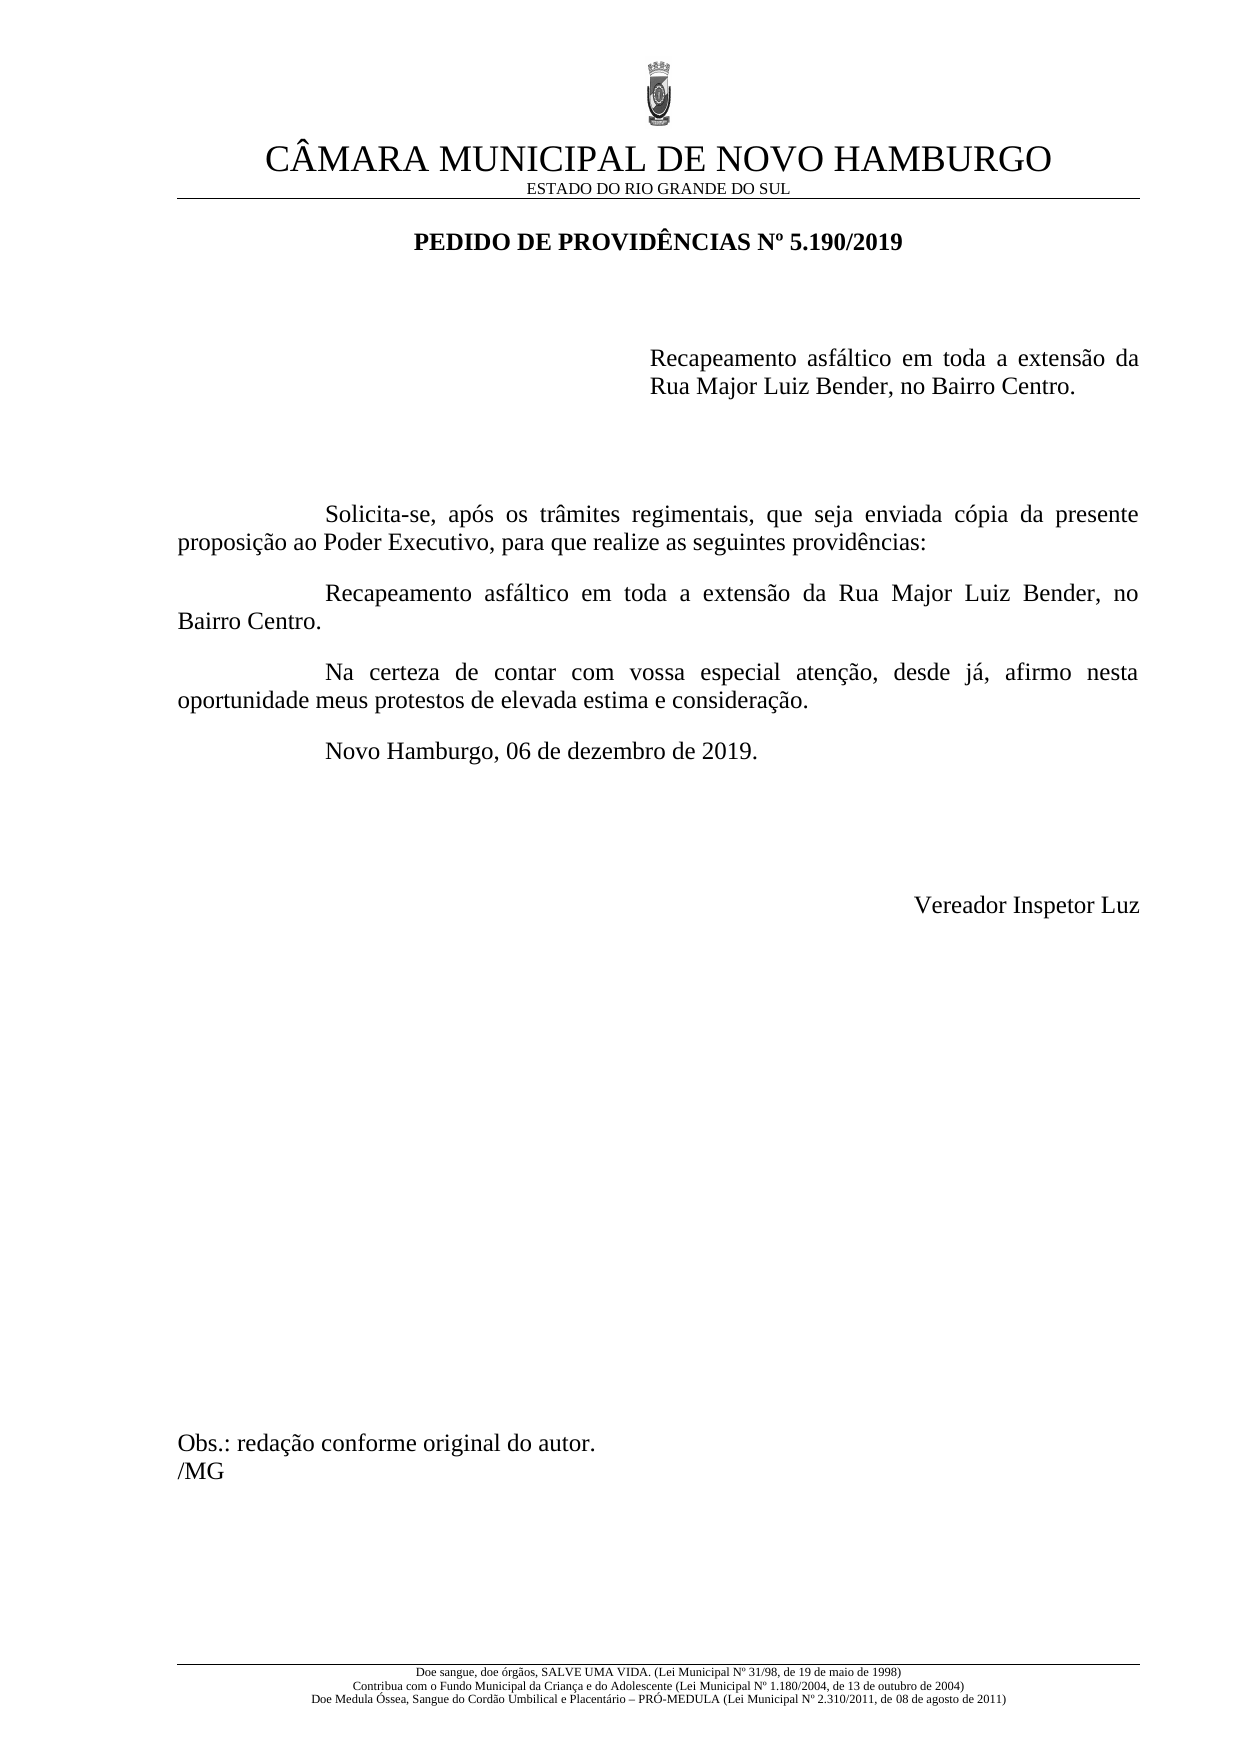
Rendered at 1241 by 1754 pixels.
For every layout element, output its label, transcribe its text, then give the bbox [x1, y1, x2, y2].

text Obs.: redação conforme original do autor. [177, 1429, 1140, 1457]
text Novo Hamburgo, 06 de dezembro de 2019. [177, 737, 1140, 765]
text Na certeza de contar com vossa especial atenção, desde já, afirmo nesta oportunidade meus protestos de elevada estima e consideração. [177, 658, 1140, 714]
text /MG [177, 1457, 1140, 1484]
text Recapeamento asfáltico em toda a extensão da Rua Major Luiz Bender, no Bairro Centro. [177, 579, 1140, 635]
text Solicita-se, após os trâmites regimentais, que seja enviada cópia da presente proposição ao Poder Executivo, para que realize as seguintes providências: [177, 500, 1140, 556]
text PEDIDO DE PROVIDÊNCIAS Nº 5.190/2019 [177, 228, 1140, 256]
text Recapeamento asfáltico em toda a extensão da Rua Major Luiz Bender, no Bairro Centro. [649, 344, 1140, 400]
text Vereador Inspetor Luz [177, 891, 1140, 919]
